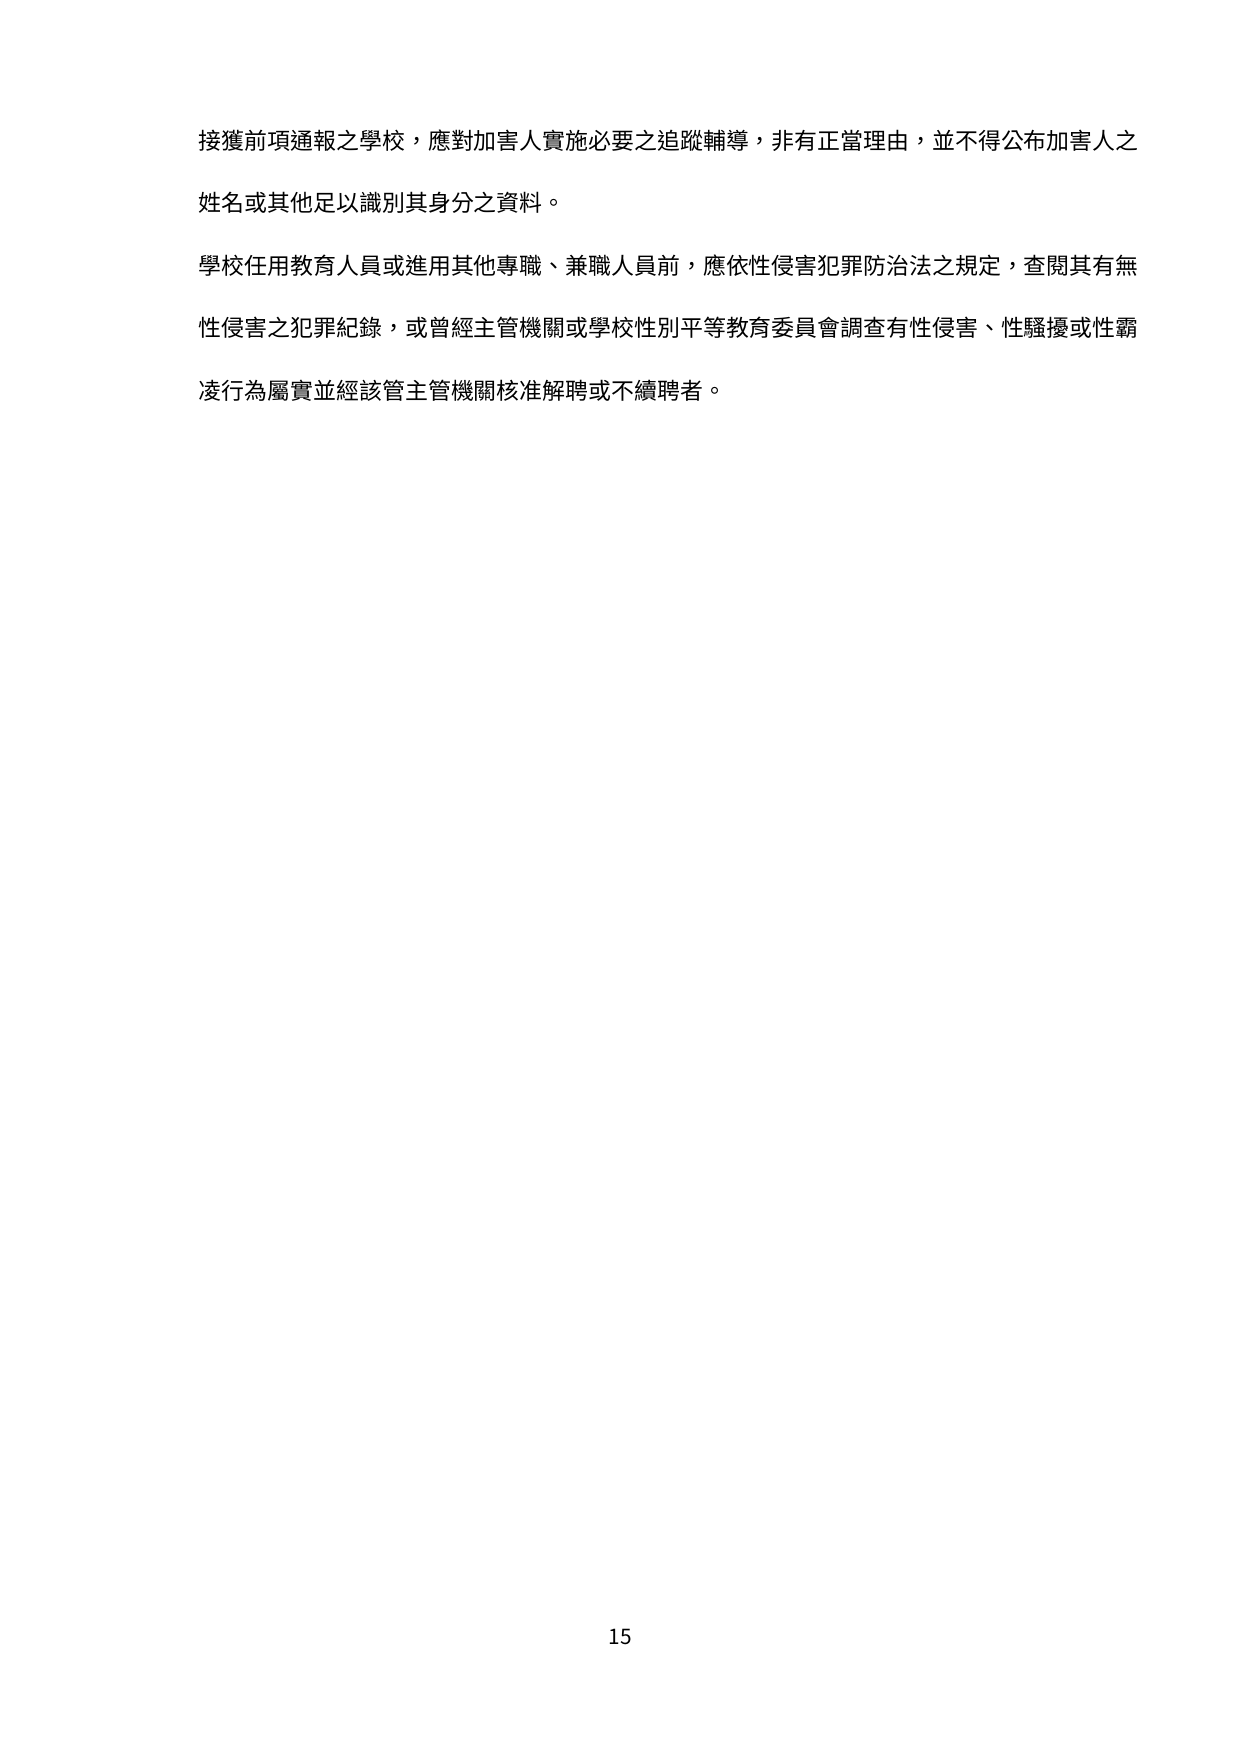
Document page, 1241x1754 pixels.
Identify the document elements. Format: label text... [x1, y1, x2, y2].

text 凌行為屬實並經該管主管機關核准解聘或不續聘者。 [89, 348, 1152, 410]
text 接獲前項通報之學校，應對加害人實施必要之追蹤輔導，非有正當理由，並不得公布加害人之 [89, 98, 1152, 160]
text 性侵害之犯罪紀錄，或曾經主管機關或學校性別平等教育委員會調查有性侵害、性騷擾或性霸 [89, 285, 1152, 348]
text 學校任用教育人員或進用其他專職、兼職人員前，應依性侵害犯罪防治法之規定，查閱其有無 [89, 223, 1152, 285]
text 姓名或其他足以識別其身分之資料。 [89, 160, 1152, 223]
